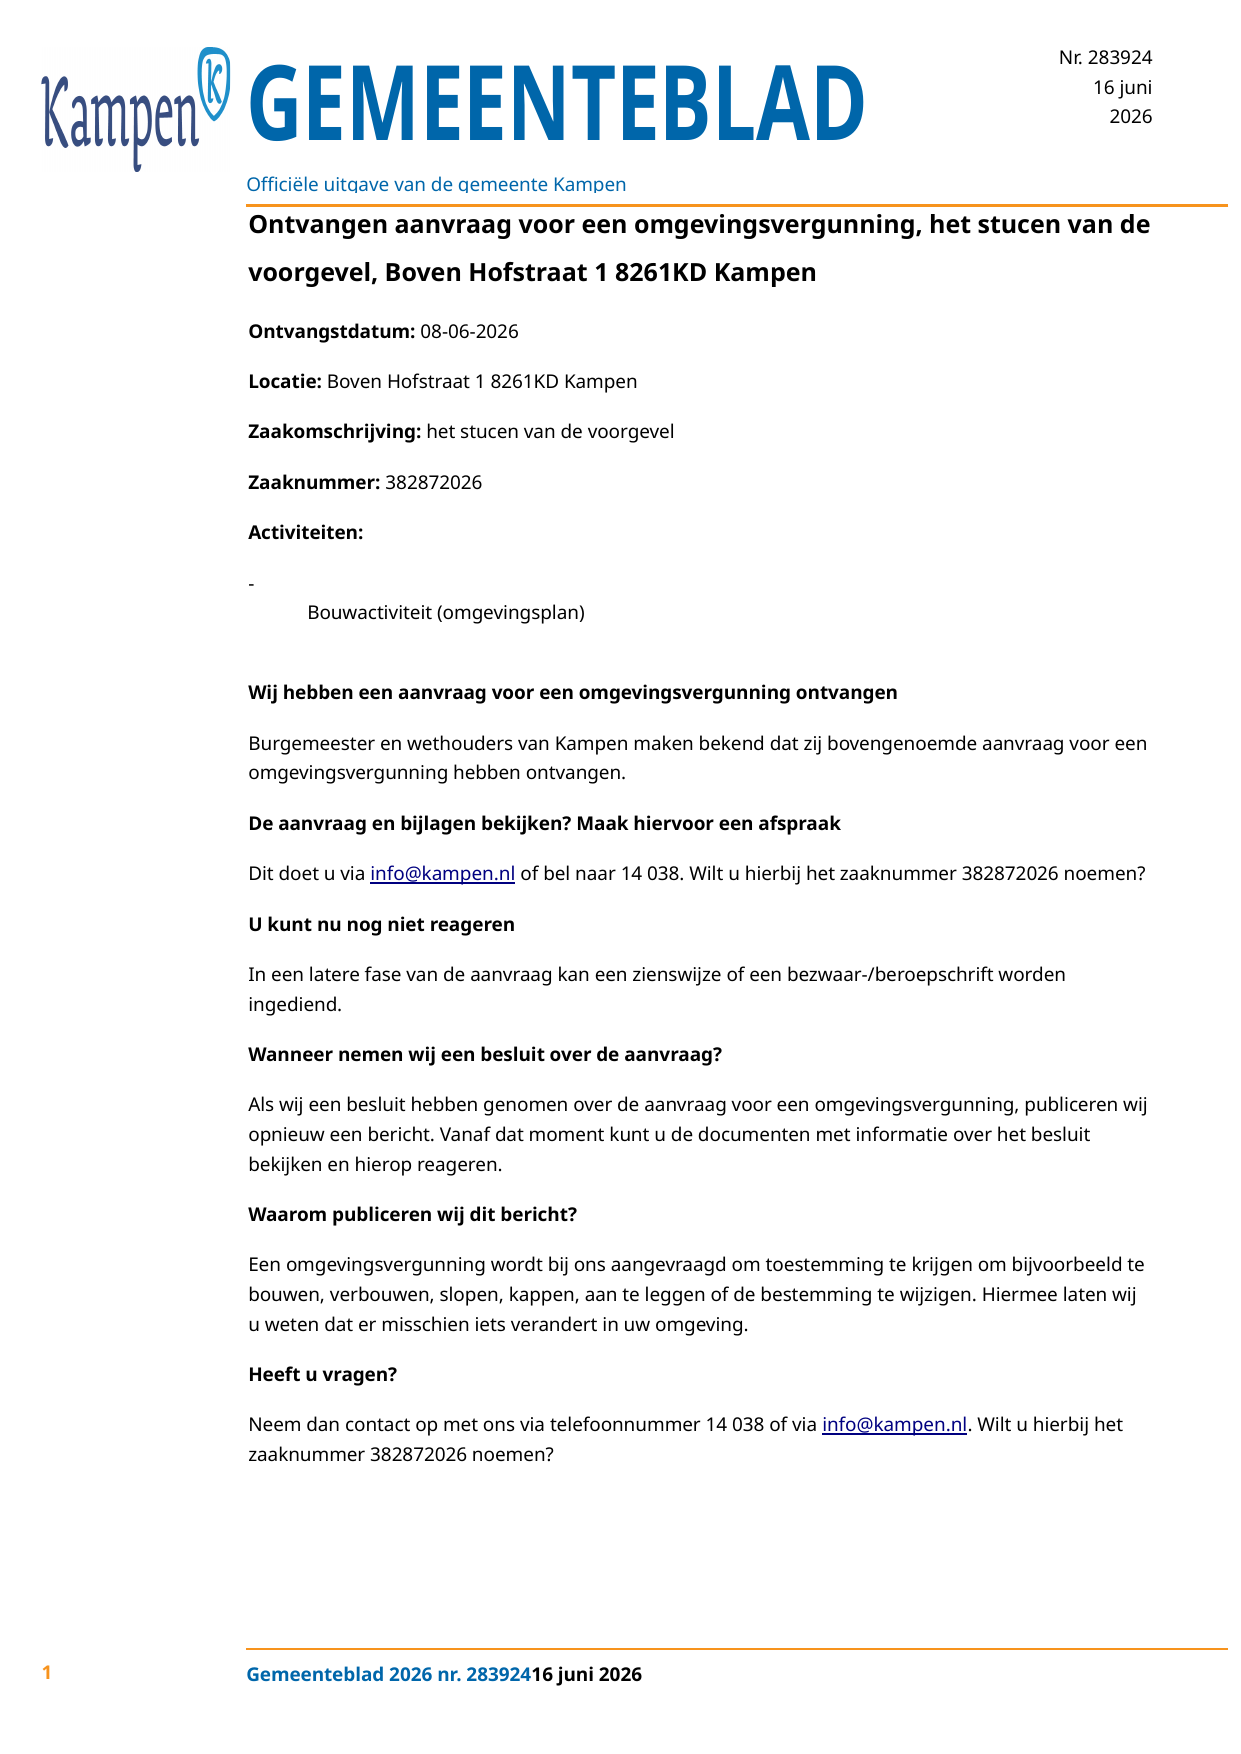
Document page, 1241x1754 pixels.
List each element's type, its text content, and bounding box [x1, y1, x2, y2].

list Bouwactiviteit (omgevingsplan) [248, 599, 1152, 625]
text Ontvangen aanvraag voor een omgevingsvergunning, het stucen van de voorgevel, Boven Hofstraat 1 8261KD Kampen [248, 207, 1152, 288]
text Een omgevingsvergunning wordt bij ons aangevraagd om toestemming te krijgen om bijvoorbeeld te bouwen, verbouwen, slopen, kappen, aan te leggen of de bestemming te wijzigen. Hiermee laten wij u weten dat er misschien iets verandert in uw omgeving. [248, 1252, 1152, 1337]
text Ontvangstdatum: 08-06-2026 [248, 318, 1152, 344]
text Wanneer nemen wij een besluit over de aanvraag? [248, 1041, 1152, 1067]
text Heeft u vragen? [248, 1361, 1152, 1387]
text Wij hebben een aanvraag voor een omgevingsvergunning ontvangen [248, 679, 1152, 705]
text Burgemeester en wethouders van Kampen maken bekend dat zij bovengenoemde aanvraag voor een omgevingsvergunning hebben ontvangen. [248, 730, 1152, 785]
text In een latere fase van de aanvraag kan een zienswijze of een bezwaar-/beroepschrift worden ingediend. [248, 961, 1152, 1017]
text Zaakomschrijving: het stucen van de voorgevel [248, 419, 1152, 444]
text De aanvraag en bijlagen bekijken? Maak hiervoor een afspraak [248, 810, 1152, 836]
text Zaaknummer: 382872026 [248, 469, 1152, 495]
text Als wij een besluit hebben genomen over de aanvraag voor een omgevingsvergunning, publiceren wij opnieuw een bericht. Vanaf dat moment kunt u de documenten met informatie over het besluit bekijken en hierop reageren. [248, 1092, 1152, 1177]
text Neem dan contact op met ons via telefoonnummer 14 038 of via info@kampen.nl. Wilt u hierbij het zaaknummer 382872026 noemen? [248, 1412, 1152, 1467]
text Activiteiten: [248, 519, 1152, 545]
text Dit doet u via info@kampen.nl of bel naar 14 038. Wilt u hierbij het zaaknummer 382872026 noemen? [248, 860, 1152, 886]
text U kunt nu nog niet reageren [248, 911, 1152, 937]
text Locatie: Boven Hofstraat 1 8261KD Kampen [248, 368, 1152, 394]
text Waarom publiceren wij dit bericht? [248, 1201, 1152, 1227]
picture [41, 47, 231, 172]
